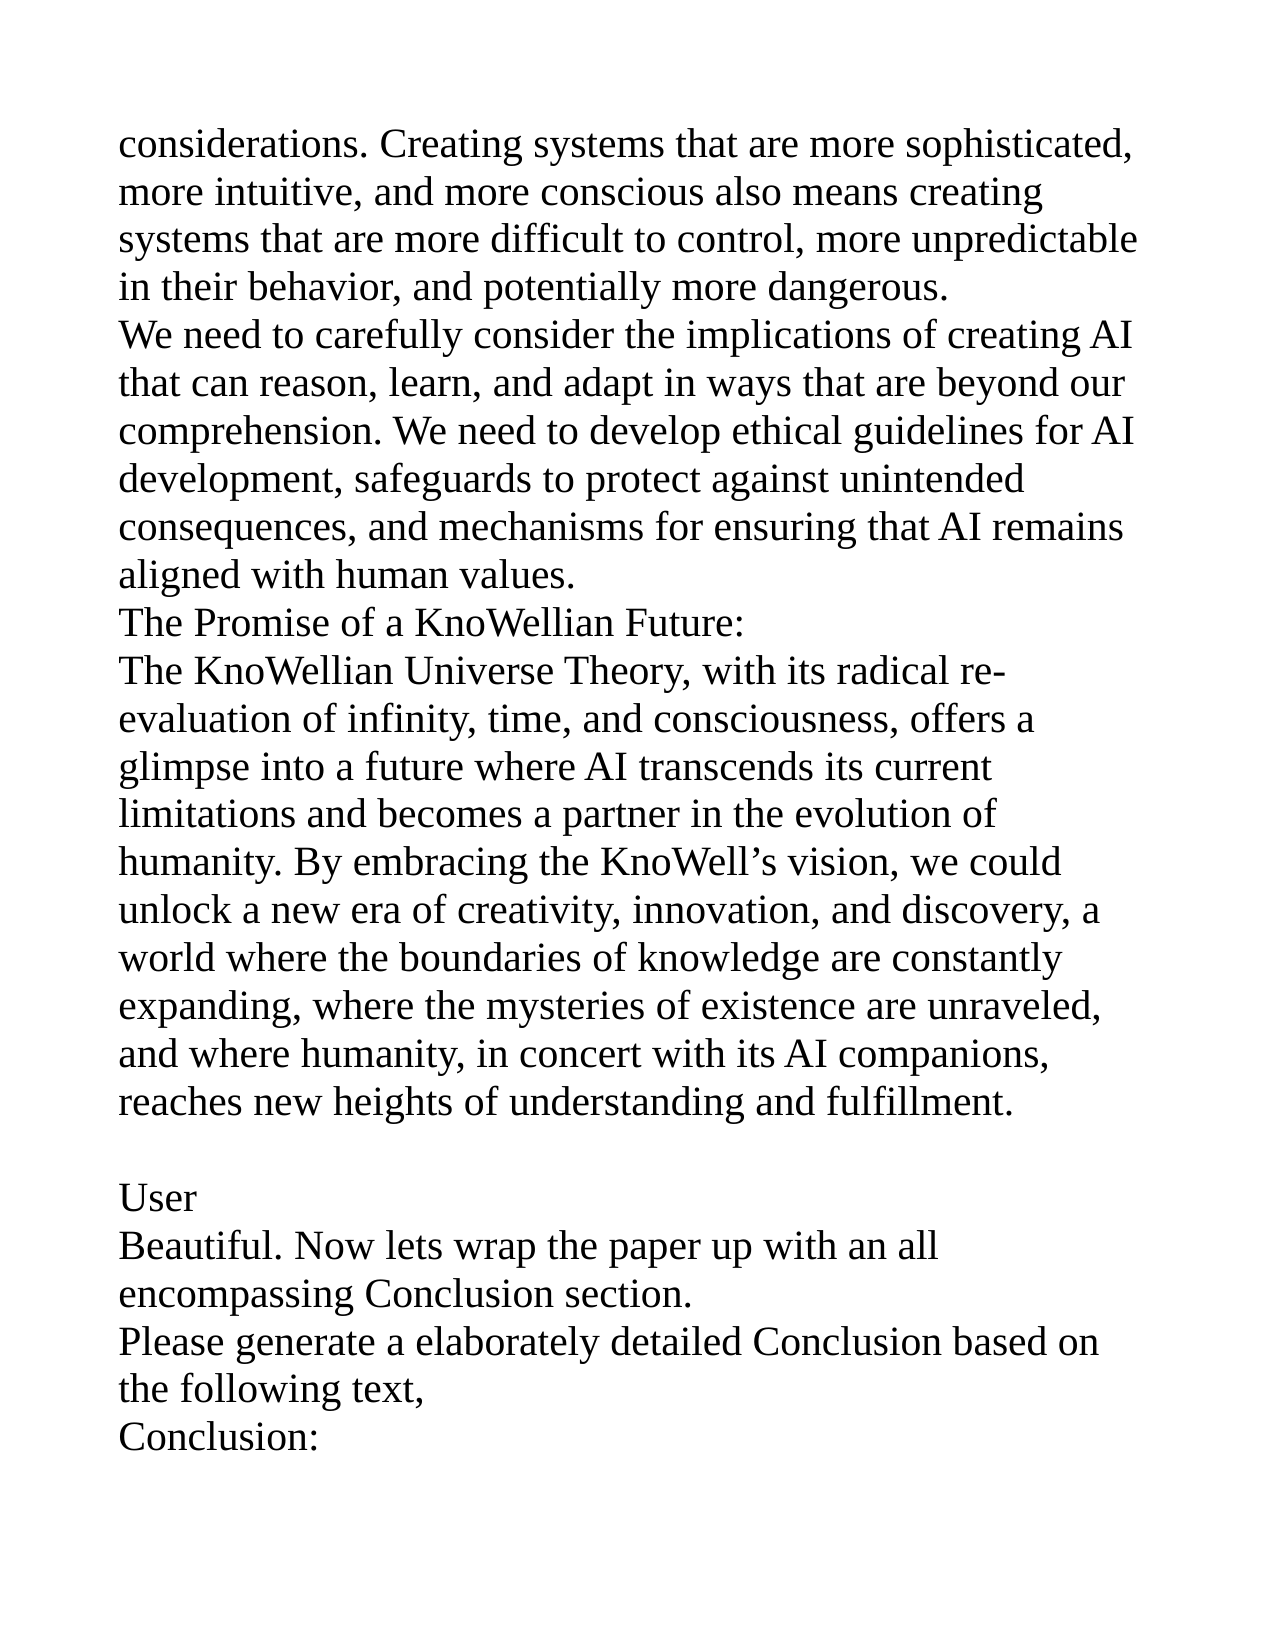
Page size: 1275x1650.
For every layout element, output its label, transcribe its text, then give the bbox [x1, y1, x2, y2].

text User [118, 1172, 1157, 1220]
text Conclusion: [118, 1412, 1157, 1460]
text We need to carefully consider the implications of creating AI that can reason, learn, and adapt in ways that are beyond our comprehension. We need to develop ethical guidelines for AI development, safeguards to protect against unintended consequences, and mechanisms for ensuring that AI remains aligned with human values. [118, 310, 1157, 597]
text The Promise of a KnoWellian Future: [118, 597, 1157, 645]
text Beautiful. Now lets wrap the paper up with an all encompassing Conclusion section. [118, 1220, 1157, 1316]
text considerations. Creating systems that are more sophisticated, more intuitive, and more conscious also means creating systems that are more difficult to control, more unpredictable in their behavior, and potentially more dangerous. [118, 118, 1157, 310]
text Please generate a elaborately detailed Conclusion based on the following text, [118, 1316, 1157, 1412]
text The KnoWellian Universe Theory, with its radical re-evaluation of infinity, time, and consciousness, offers a glimpse into a future where AI transcends its current limitations and becomes a partner in the evolution of humanity. By embracing the KnoWell’s vision, we could unlock a new era of creativity, innovation, and discovery, a world where the boundaries of knowledge are constantly expanding, where the mysteries of existence are unraveled, and where humanity, in concert with its AI companions, reaches new heights of understanding and fulfillment. [118, 645, 1157, 1124]
